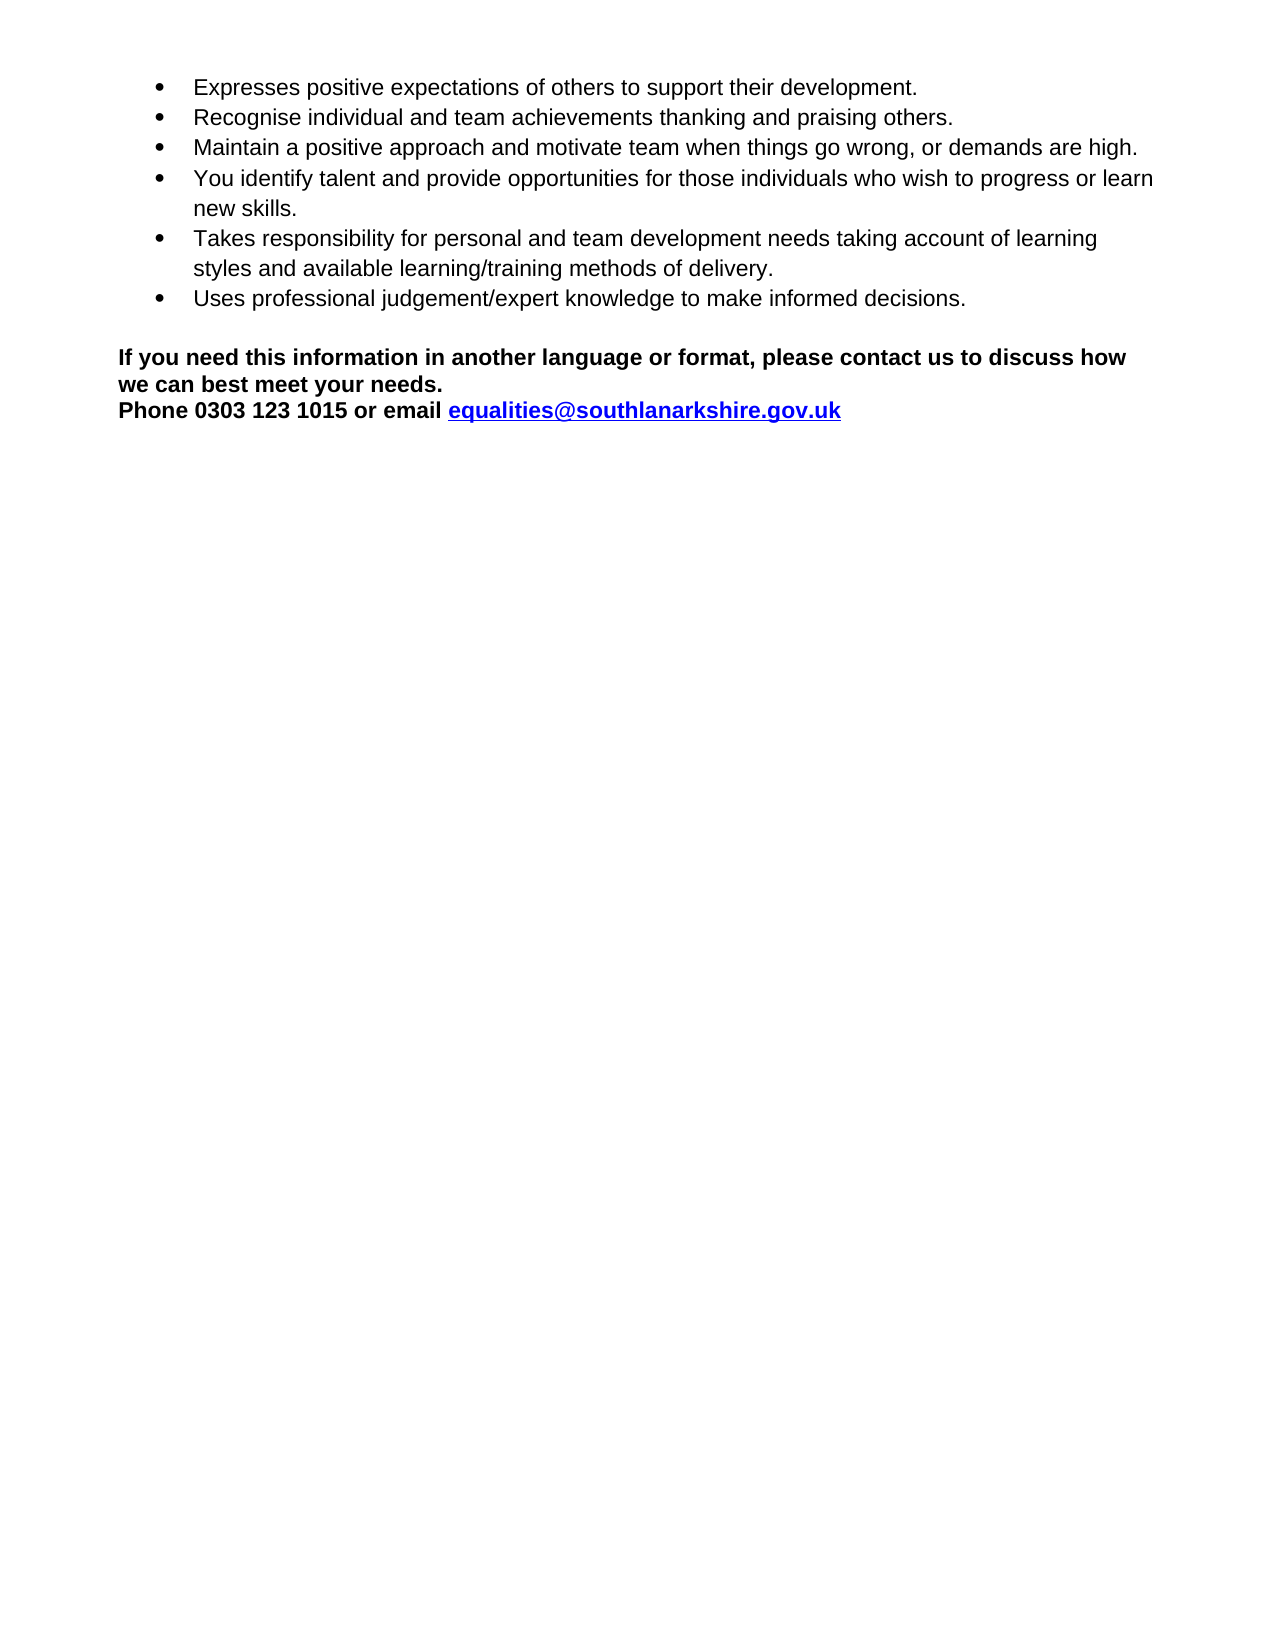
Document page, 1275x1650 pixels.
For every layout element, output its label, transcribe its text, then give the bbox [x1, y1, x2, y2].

list You identify talent and provide opportunities for those individuals who wish to progress or learn new skills. [156, 164, 1157, 221]
list Maintain a positive approach and motivate team when things go wrong, or demands are high. [156, 134, 1157, 161]
list Takes responsibility for personal and team development needs taking account of learning styles and available learning/training methods of delivery. [156, 225, 1157, 281]
list Uses professional judgement/expert knowledge to make informed decisions. [156, 285, 1157, 312]
text If you need this information in another language or format, please contact us to discuss how we can best meet your needs. [118, 344, 1157, 397]
text Phone 0303 123 1015 or email equalities@southlanarkshire.gov.uk [118, 397, 1157, 423]
list Expresses positive expectations of others to support their development. [156, 74, 1157, 100]
list Recognise individual and team achievements thanking and praising others. [156, 104, 1157, 130]
